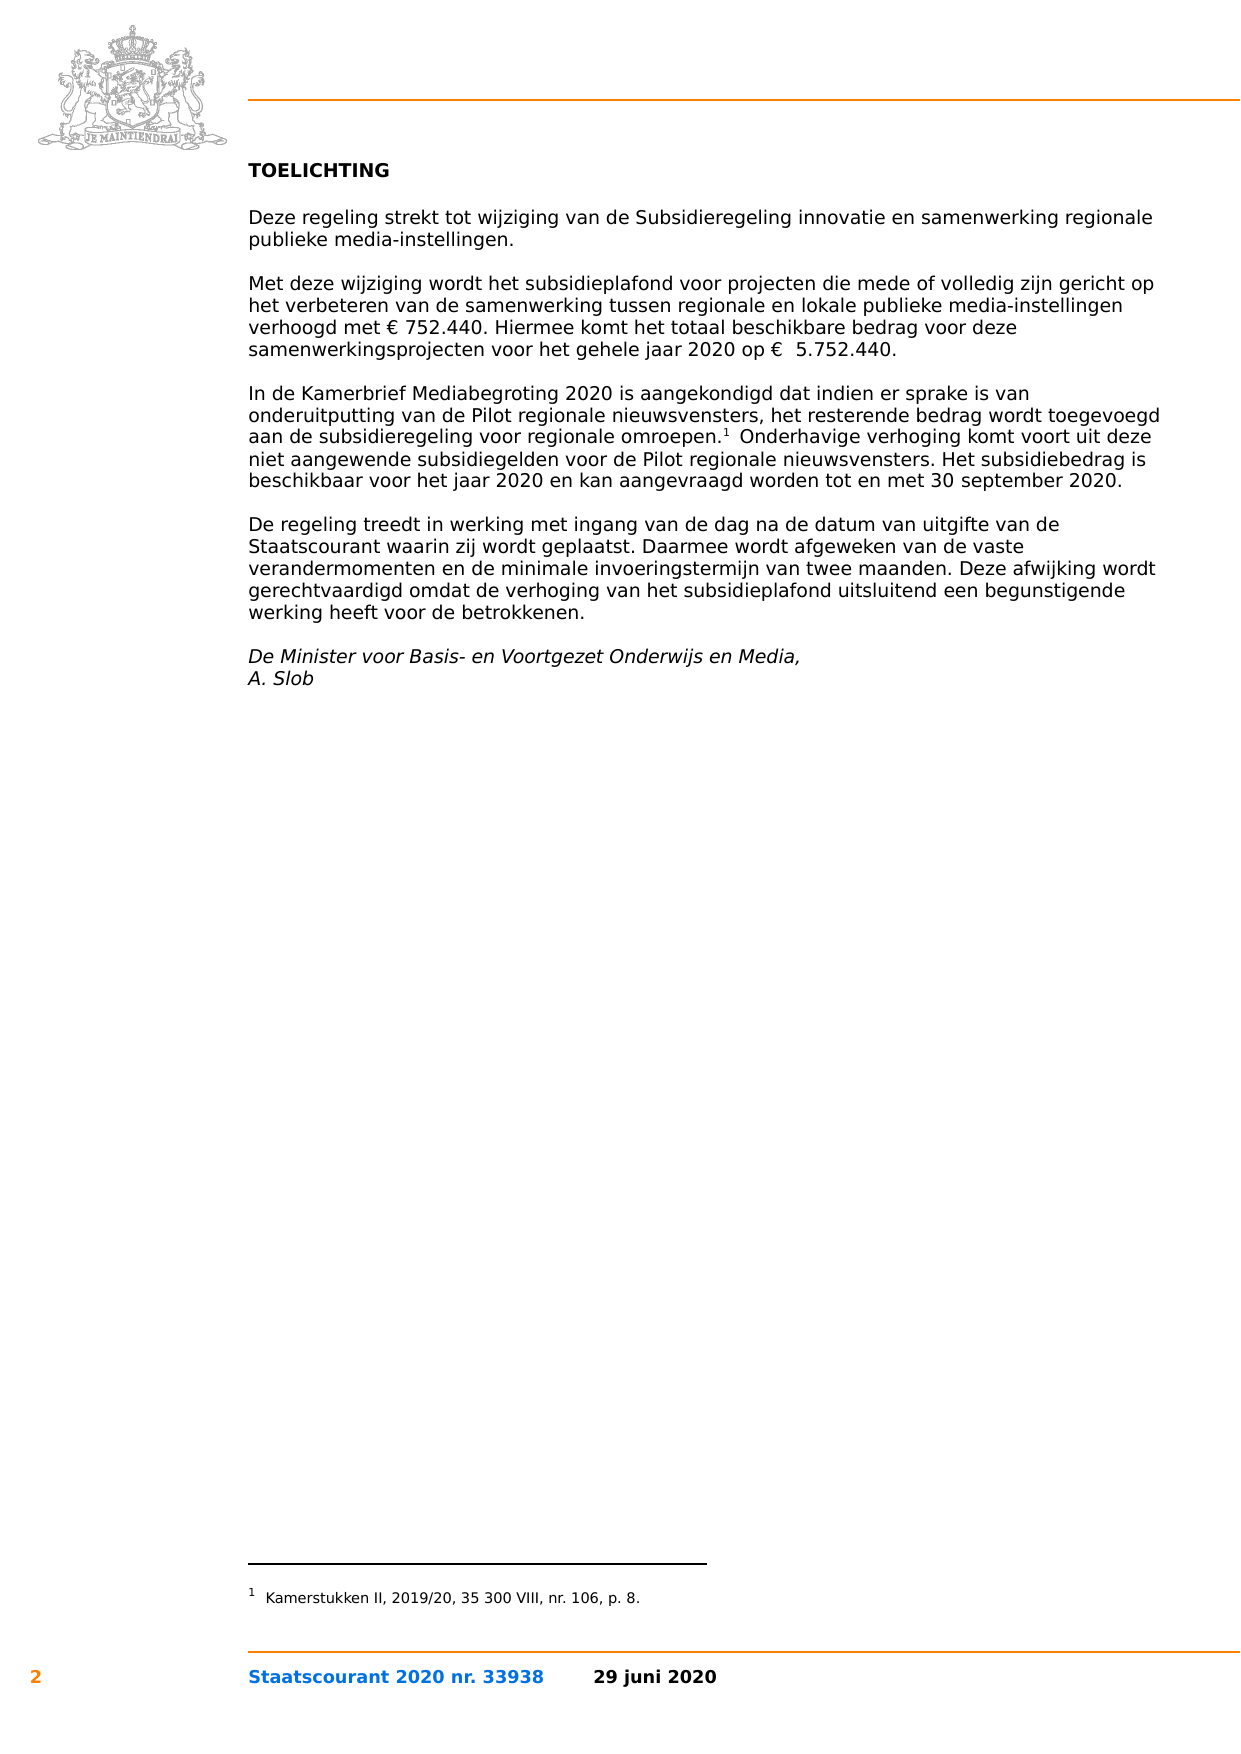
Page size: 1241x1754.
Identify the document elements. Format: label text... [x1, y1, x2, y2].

picture [38, 25, 227, 150]
subtitle TOELICHTING [248, 160, 1163, 182]
text Deze regeling strekt tot wijziging van de Subsidieregeling innovatie en samenwerking regionale publieke media-instellingen. [248, 207, 1163, 251]
text De regeling treedt in werking met ingang van de dag na de datum van uitgifte van de Staatscourant waarin zij wordt geplaatst. Daarmee wordt afgeweken van de vaste verandermomenten en de minimale invoeringstermijn van twee maanden. Deze afwijking wordt gerechtvaardigd omdat de verhoging van het subsidieplafond uitsluitend een begunstigende werking heeft voor de betrokkenen. [248, 514, 1163, 624]
text De Minister voor Basis- en Voortgezet Onderwijs en Media, A. Slob [248, 646, 1163, 690]
text In de Kamerbrief Mediabegroting 2020 is aangekondigd dat indien er sprake is van onderuitputting van de Pilot regionale nieuwsvensters, het resterende bedrag wordt toegevoegd aan de subsidieregeling voor regionale omroepen. Onderhavige verhoging komt voort uit deze niet aangewende subsidiegelden voor de Pilot regionale nieuwsvensters. Het subsidiebedrag is beschikbaar voor het jaar 2020 en kan aangevraagd worden tot en met 30 september 2020. [248, 382, 1163, 492]
text Kamerstukken II, 2019/20, 35 300 VIII, nr. 106, p. 8. [248, 1586, 1163, 1608]
text Met deze wijziging wordt het subsidieplafond voor projecten die mede of volledig zijn gericht op het verbeteren van de samenwerking tussen regionale en lokale publieke media-instellingen verhoogd met € 752.440. Hiermee komt het totaal beschikbare bedrag voor deze samenwerkingsprojecten voor het gehele jaar 2020 op € 5.752.440. [248, 273, 1163, 361]
